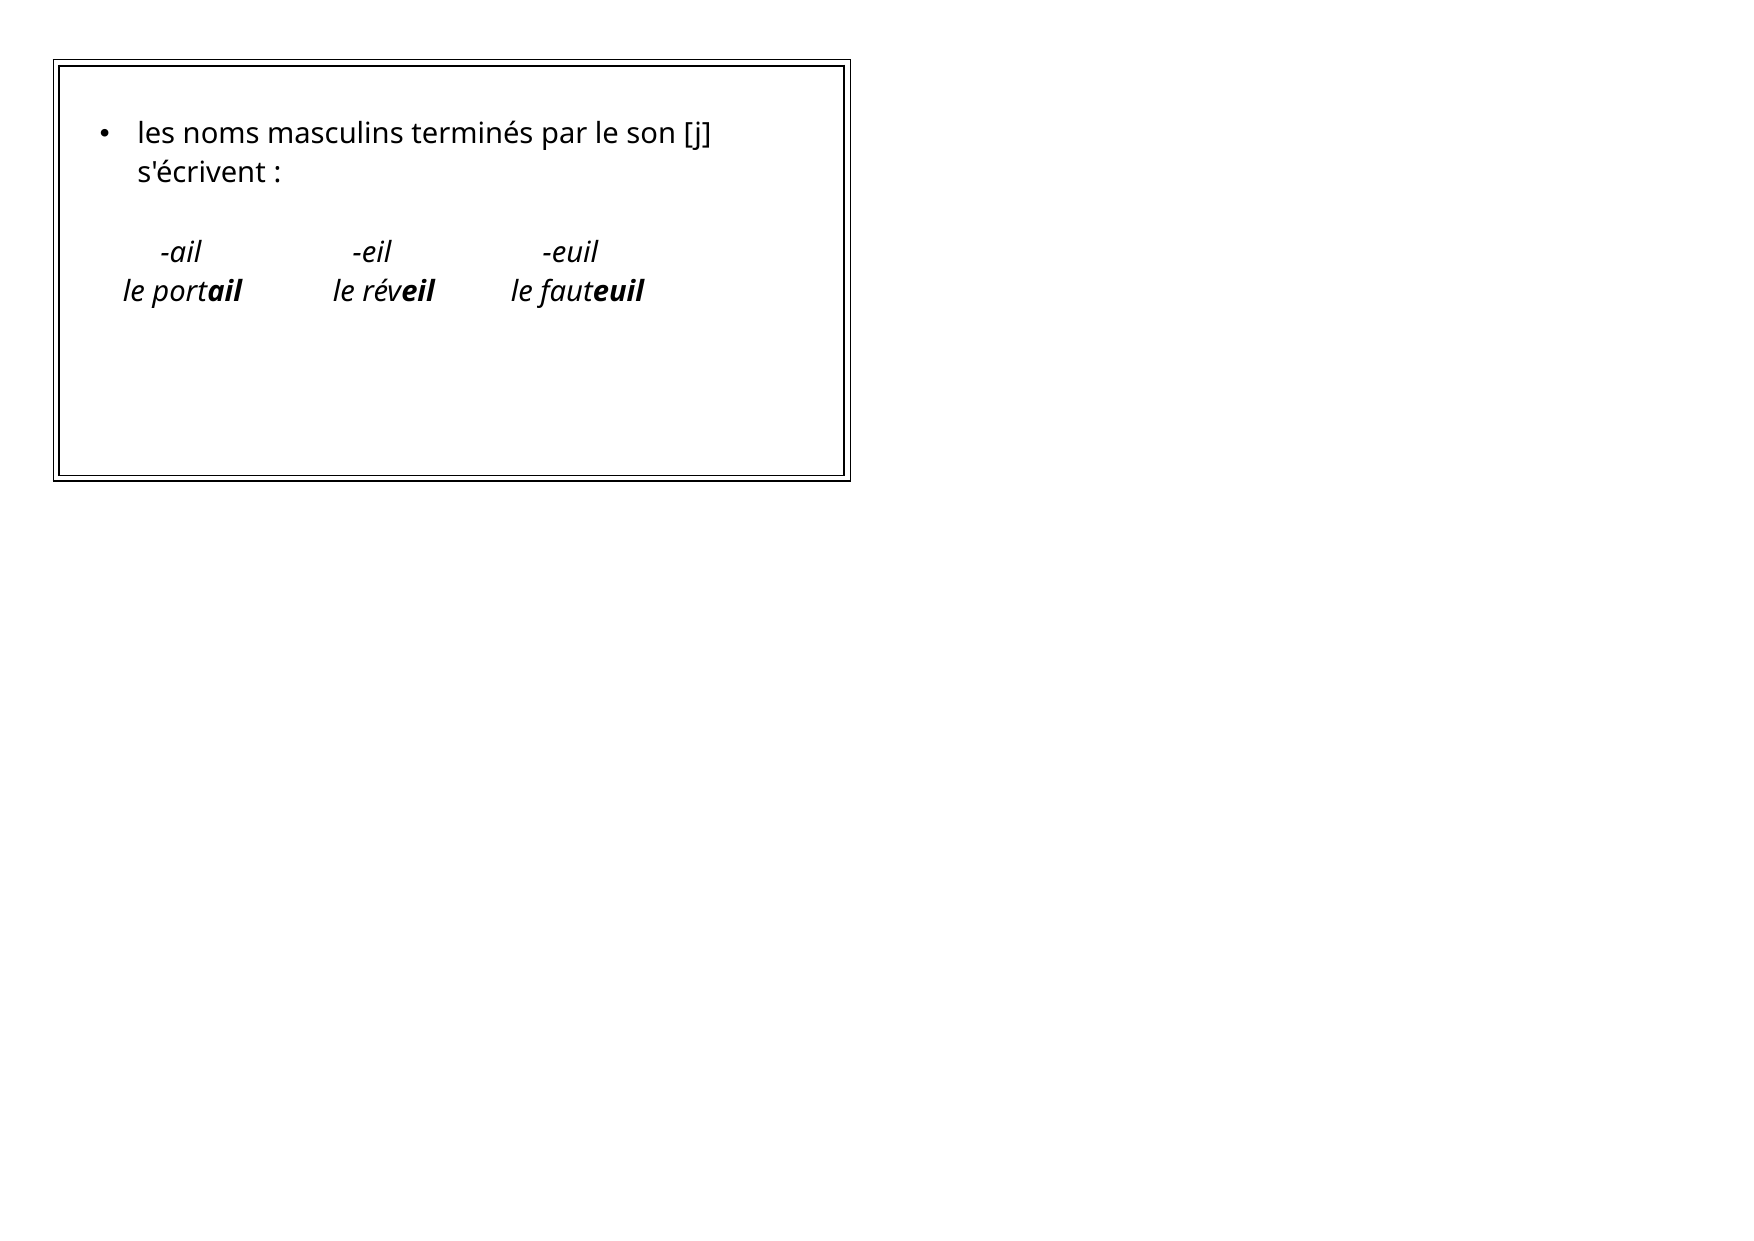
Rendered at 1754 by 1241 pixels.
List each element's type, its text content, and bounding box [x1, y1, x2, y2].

table_cell Le son [j] s'écrit : -ill- en milieu de mot : un billet – un papillon – un coquillage -il ou -ille en fin de mot : rail- fauteuil -paille -feuille y en début de mot : yaourt y en milieu de mot : un crayon – le moyen i après une consonne et avant une voyelle : un lion- un avion Remarque : Les noms féminins terminés par le son [j] s'écrivent : - aille -eille - euille la paille la corbeille la feuille les noms masculins terminés par le son [j] s'écrivent : -ail -eil -euil le portail le réveil le fauteuil [56, 60, 847, 475]
table_cell Le son [j] s'écrit : -ill- en milieu de mot : un billet – un papillon – un coquillage -il ou -ille en fin de mot : rail- fauteuil -paille -feuille y en début de mot : yaourt y en milieu de mot : un crayon – le moyen i après une consonne et avant une voyelle : un lion- un avion Remarque : Les noms féminins terminés par le son [j] s'écrivent : - aille -eille - euille la paille la corbeille la feuille les noms masculins terminés par le son [j] s'écrivent : -ail -eil -euil le portail le réveil le fauteuil [60, 67, 843, 475]
